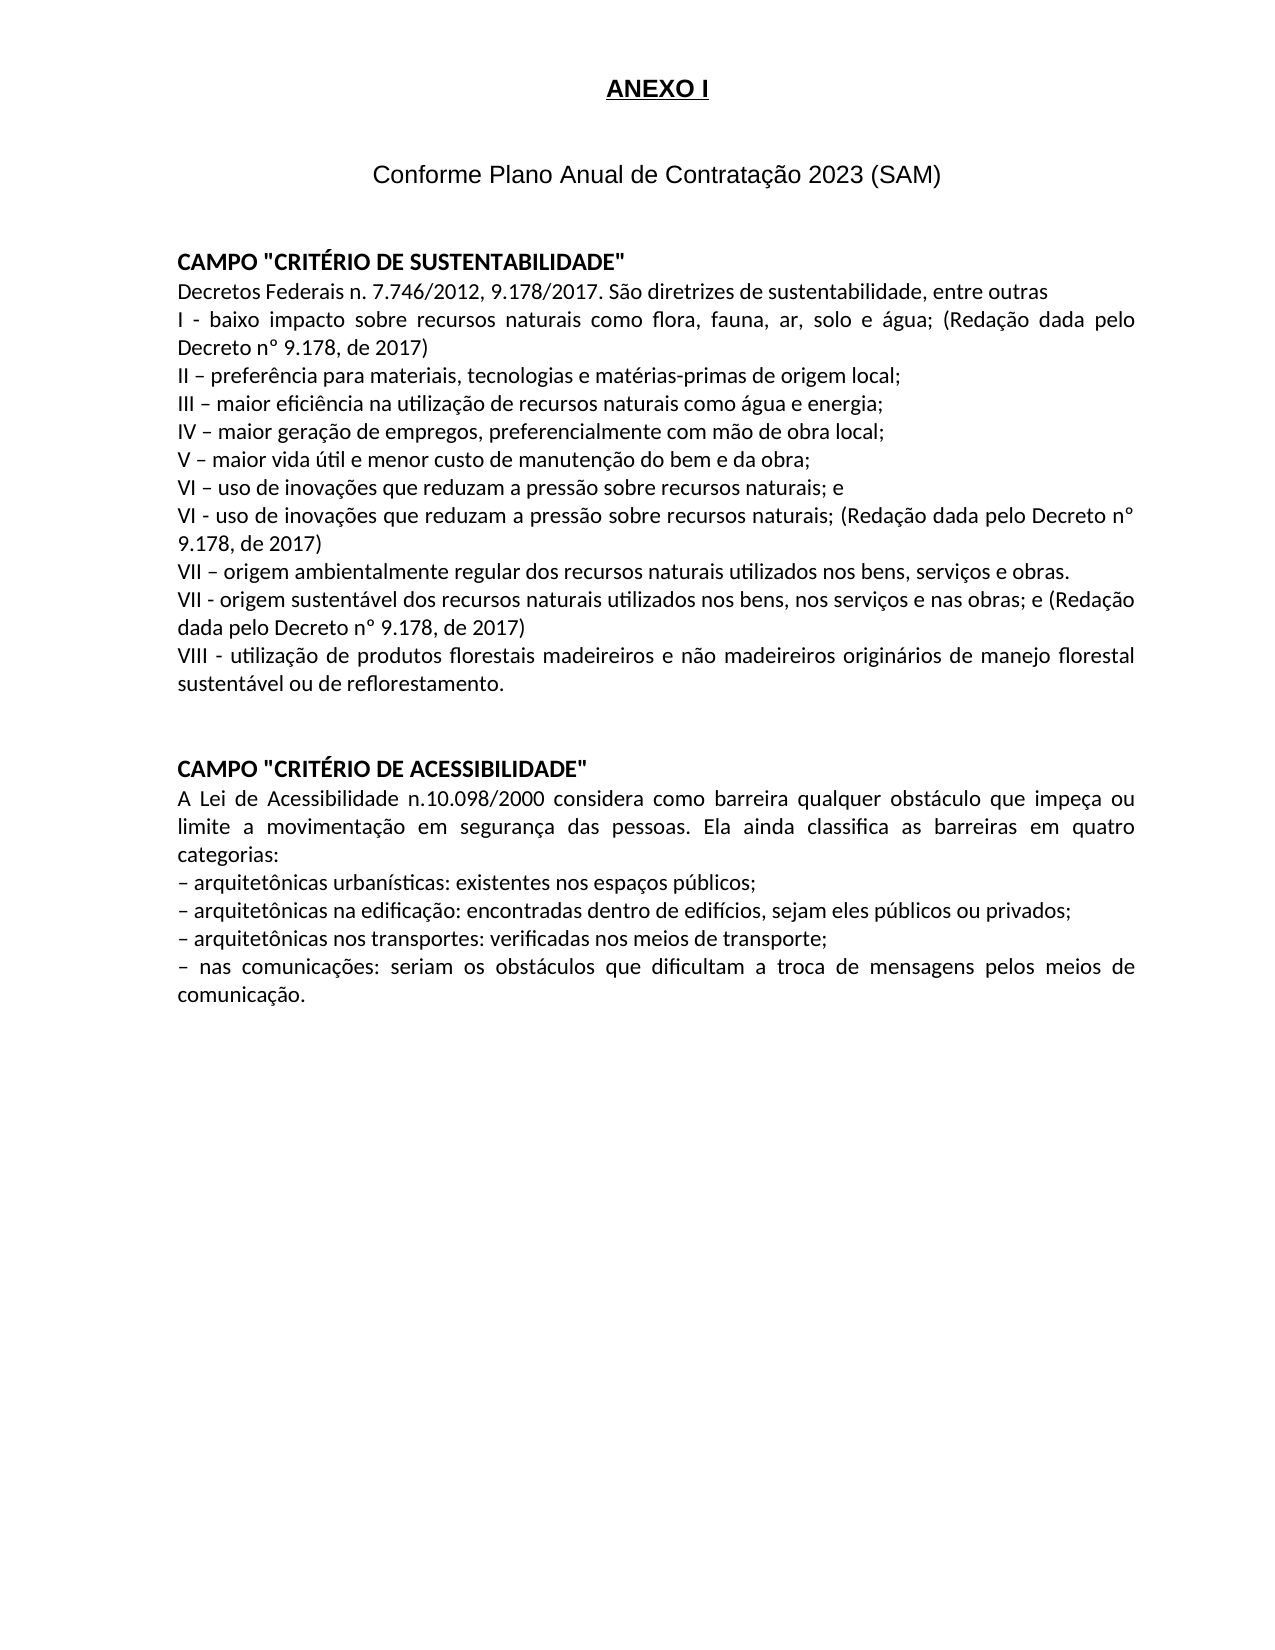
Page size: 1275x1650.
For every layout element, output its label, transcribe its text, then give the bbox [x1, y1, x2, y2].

text VI – uso de inovações que reduzam a pressão sobre recursos naturais; e [177, 473, 1137, 501]
text CAMPO "CRITÉRIO DE ACESSIBILIDADE" [177, 753, 1137, 784]
text V – maior vida útil e menor custo de manutenção do bem e da obra; [177, 445, 1137, 473]
text VI - uso de inovações que reduzam a pressão sobre recursos naturais; (Redação dada pelo Decreto nº 9.178, de 2017) [177, 501, 1137, 557]
text Conforme Plano Anual de Contratação 2023 (SAM) [177, 160, 1137, 189]
text ANEXO I [177, 74, 1137, 103]
text Decretos Federais n. 7.746/2012, 9.178/2017. São diretrizes de sustentabilidade, entre outras [177, 277, 1137, 305]
text – arquitetônicas na edificação: encontradas dentro de edifícios, sejam eles públicos ou privados; [177, 896, 1137, 924]
text IV – maior geração de empregos, preferencialmente com mão de obra local; [177, 417, 1137, 445]
text – arquitetônicas nos transportes: verificadas nos meios de transporte; [177, 924, 1137, 952]
text VIII - utilização de produtos florestais madeireiros e não madeireiros originários de manejo florestal sustentável ou de reflorestamento. [177, 641, 1137, 697]
text – arquitetônicas urbanísticas: existentes nos espaços públicos; [177, 868, 1137, 896]
text A Lei de Acessibilidade n.10.098/2000 considera como barreira qualquer obstáculo que impeça ou limite a movimentação em segurança das pessoas. Ela ainda classifica as barreiras em quatro categorias: [177, 784, 1137, 868]
text VII - origem sustentável dos recursos naturais utilizados nos bens, nos serviços e nas obras; e (Redação dada pelo Decreto nº 9.178, de 2017) [177, 585, 1137, 641]
text CAMPO "CRITÉRIO DE SUSTENTABILIDADE" [177, 246, 1137, 277]
text VII – origem ambientalmente regular dos recursos naturais utilizados nos bens, serviços e obras. [177, 557, 1137, 585]
text III – maior eficiência na utilização de recursos naturais como água e energia; [177, 389, 1137, 417]
text – nas comunicações: seriam os obstáculos que dificultam a troca de mensagens pelos meios de comunicação. [177, 952, 1137, 1008]
text II – preferência para materiais, tecnologias e matérias-primas de origem local; [177, 361, 1137, 389]
text I - baixo impacto sobre recursos naturais como flora, fauna, ar, solo e água; (Redação dada pelo Decreto nº 9.178, de 2017) [177, 305, 1137, 361]
